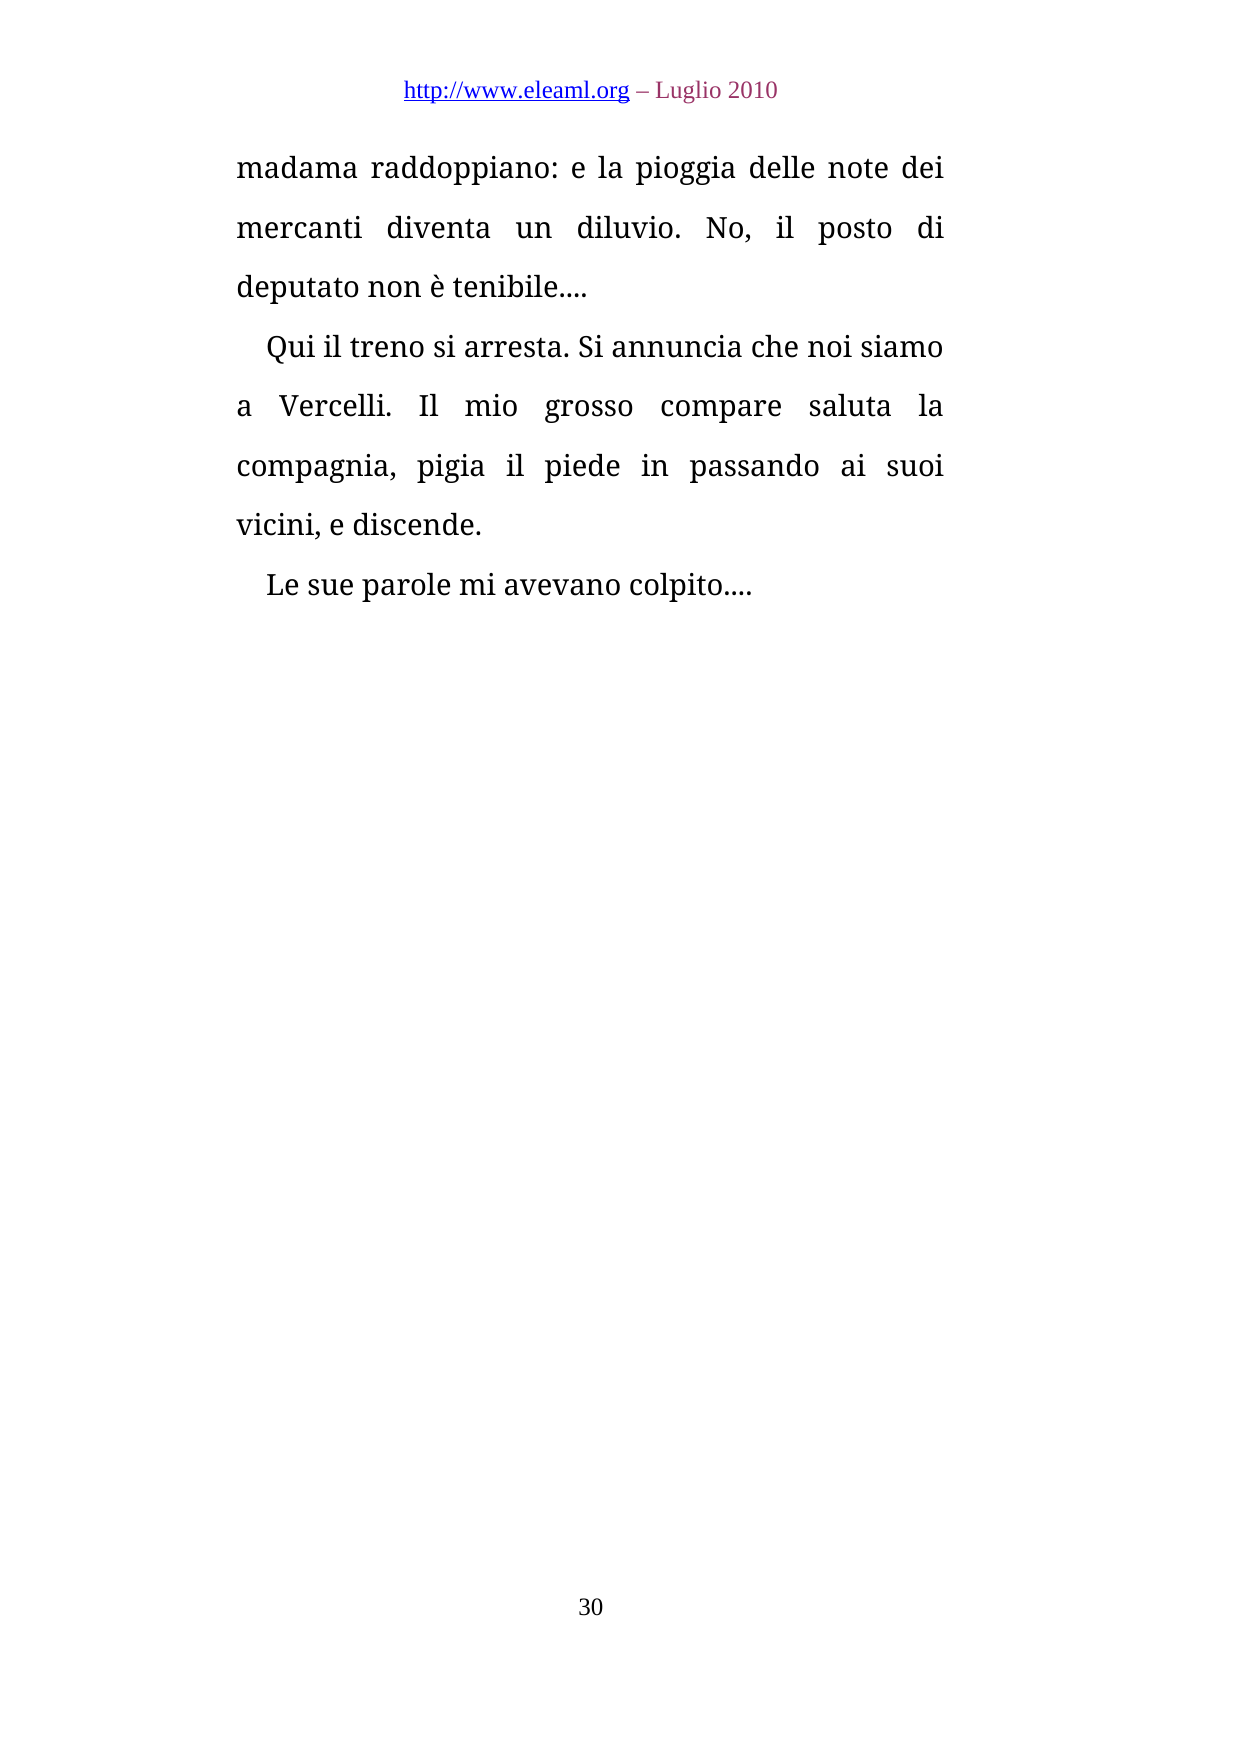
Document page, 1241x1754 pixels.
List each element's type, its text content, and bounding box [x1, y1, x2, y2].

text madama raddoppiano: e la pioggia delle note dei mercanti diventa un diluvio. No, il posto di deputato non è tenibile.... [236, 148, 945, 306]
text Le sue parole mi avevano colpito.... [236, 564, 945, 604]
text Qui il treno si arresta. Si annuncia che noi siamo a Vercelli. Il mio grosso compare saluta la compagnia, pigia il piede in passando ai suoi vicini, e discende. [236, 326, 945, 544]
